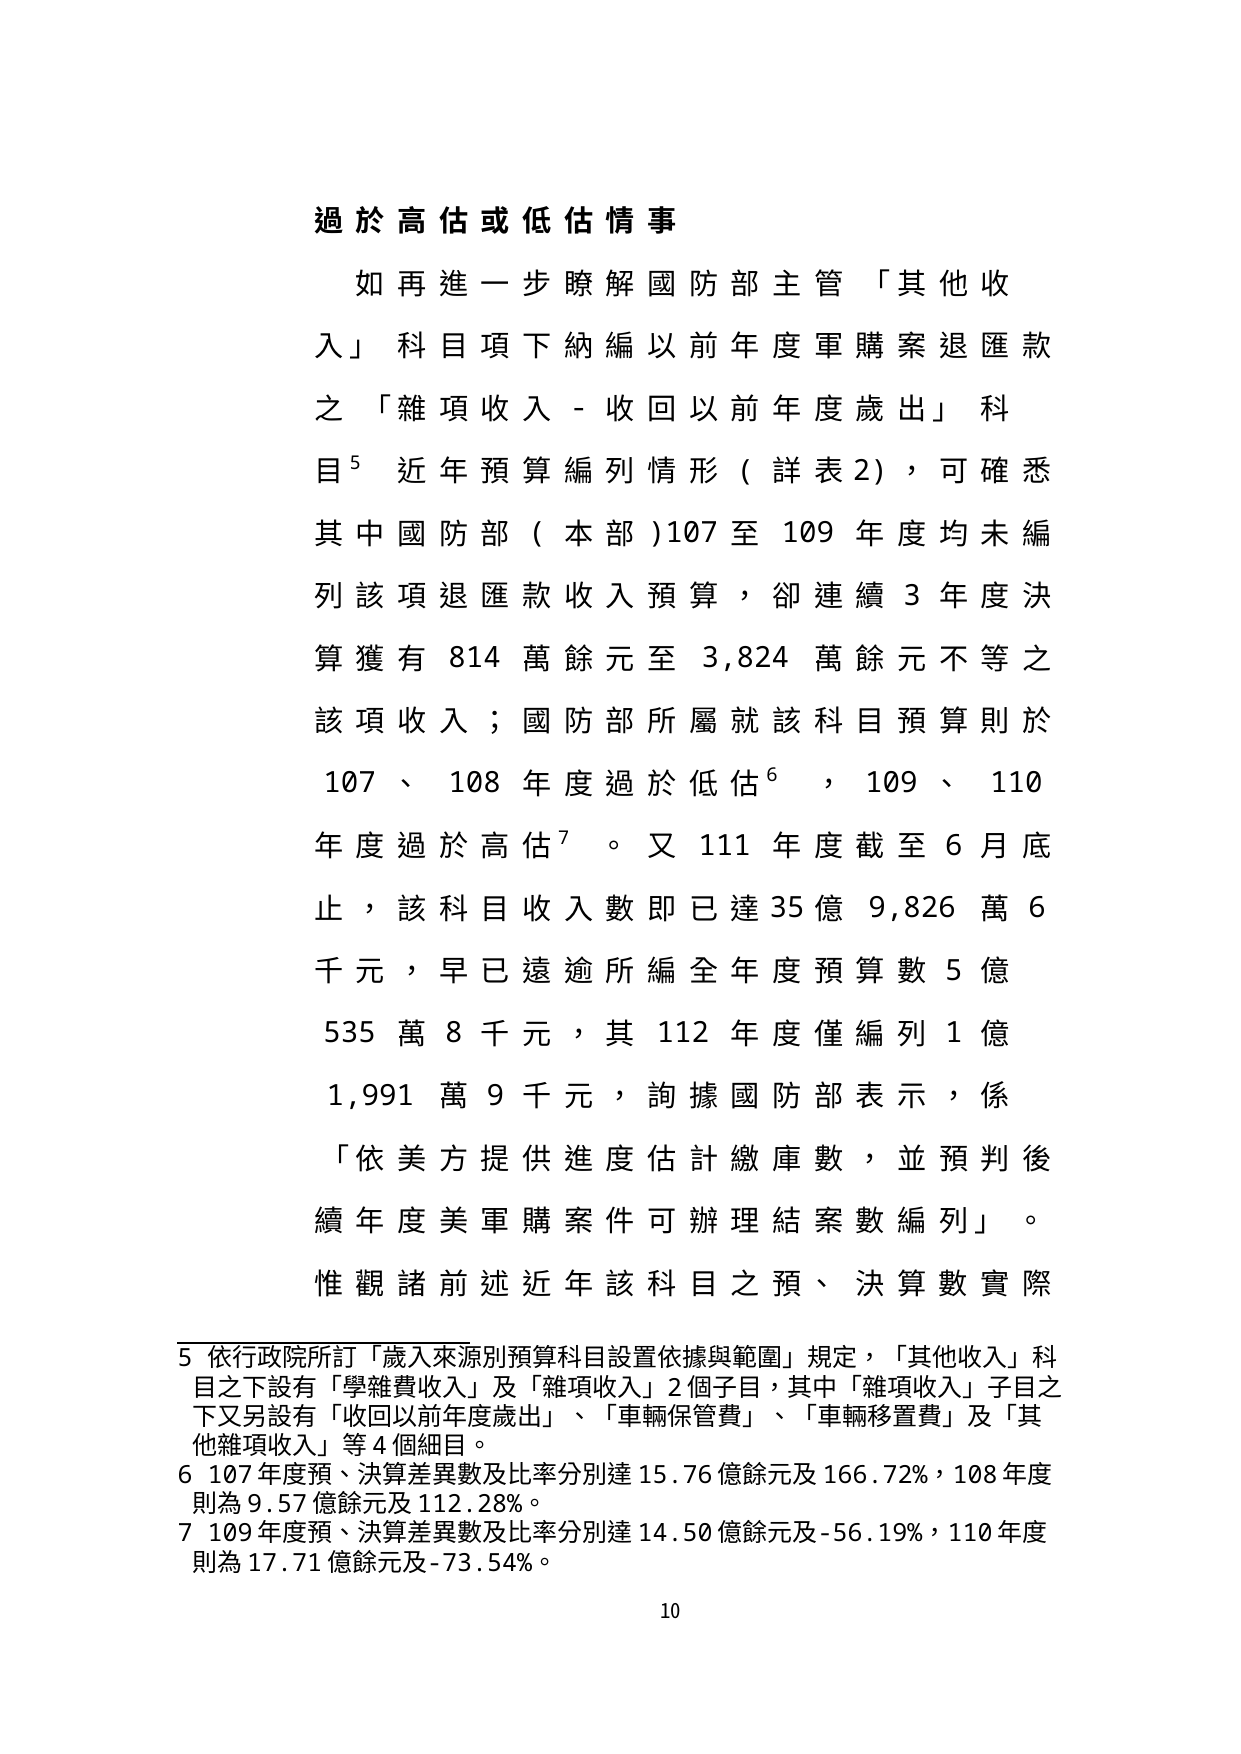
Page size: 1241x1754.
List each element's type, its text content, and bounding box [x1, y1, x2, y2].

text 過於高估或低估情事 [242, 177, 1058, 240]
text 107年度預、決算差異數及比率分別達15.76億餘元及166.72%，108年度則為9.57億餘元及112.28%。 [177, 1460, 1063, 1518]
text 109年度預、決算差異數及比率分別達14.50億餘元及-56.19%，110年度則為17.71億餘元及-73.54%。 [177, 1518, 1063, 1577]
text 依行政院所訂「歲入來源別預算科目設置依據與範圍」規定，「其他收入」科目之下設有「學雜費收入」及「雜項收入」2個子目，其中「雜項收入」子目之下又另設有「收回以前年度歲出」、「車輛保管費」、「車輛移置費」及「其他雜項收入」等4個細目。 [177, 1343, 1063, 1460]
text 如再進一步瞭解國防部主管「其他收入」科目項下納編以前年度軍購案退匯款之「雜項收入-收回以前年度歲出」科目近年預算編列情形(詳表2)，可確悉其中國防部(本部)107至109年度均未編列該項退匯款收入預算，卻連續3年度決算獲有814萬餘元至3,824萬餘元不等之該項收入；國防部所屬就該科目預算則於107、108年度過於低估，109、110年度過於高估。又111年度截至6月底止，該科目收入數即已達35億9,826萬6千元，早已遠逾所編全年度預算數5億535萬8千元，其112年度僅編列1億1,991萬9千元，詢據國防部表示，係「依美方提供進度估計繳庫數，並預判後續年度美軍購案件可辦理結案數編列」。惟觀諸前述近年該科目之預、決算數實際 [271, 240, 1058, 1302]
